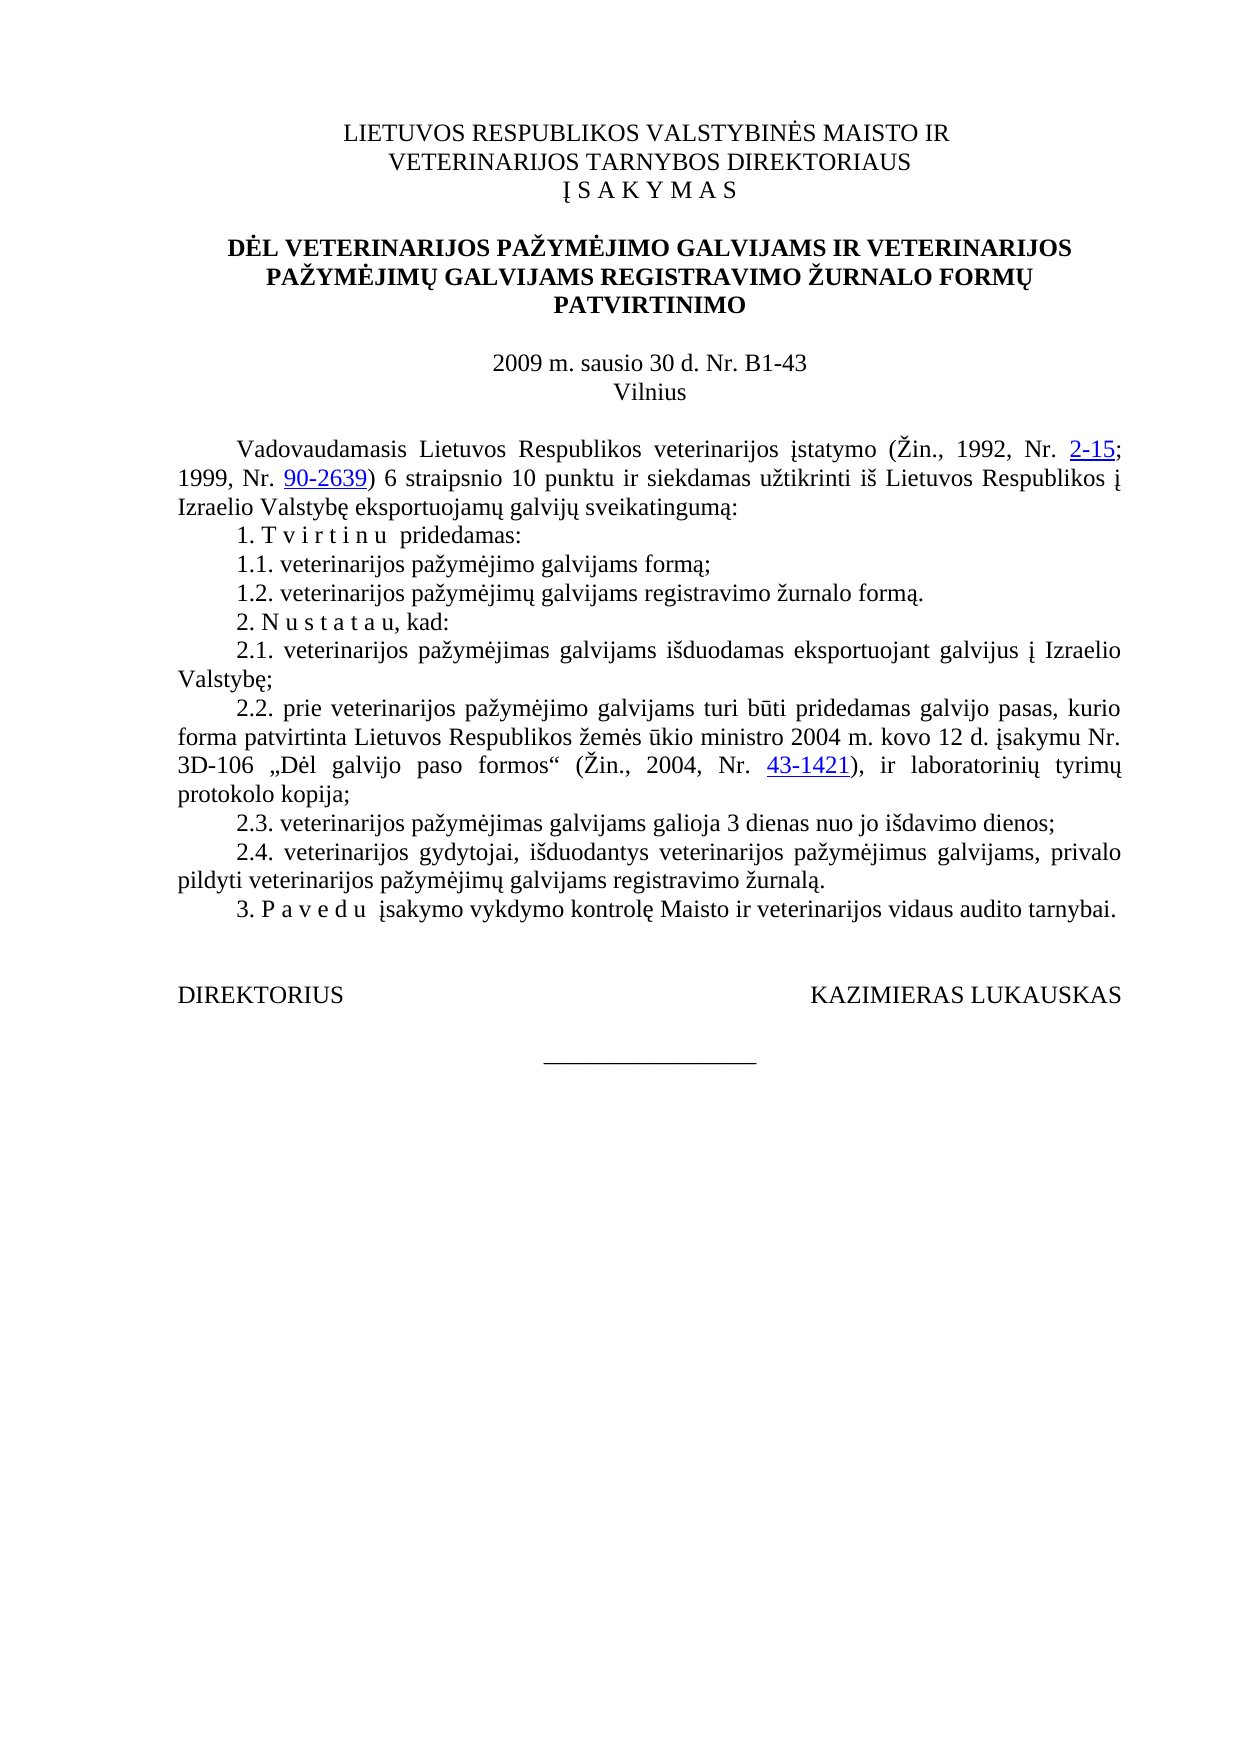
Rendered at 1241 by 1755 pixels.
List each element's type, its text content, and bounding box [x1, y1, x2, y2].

text _________________ [177, 1038, 1122, 1067]
text 2. Nustatau, kad: [177, 607, 1122, 636]
text 2.3. veterinarijos pažymėjimas galvijams galioja 3 dienas nuo jo išdavimo dienos; [177, 808, 1122, 837]
text 2.4. veterinarijos gydytojai, išduodantys veterinarijos pažymėjimus galvijams, privalo pildyti veterinarijos pažymėjimų galvijams registravimo žurnalą. [177, 837, 1122, 894]
text 2009 m. sausio 30 d. Nr. B1-43 [177, 348, 1122, 377]
text LIETUVOS RESPUBLIKOS VALSTYBINĖS MAISTO IR [177, 118, 1122, 147]
text Vadovaudamasis Lietuvos Respublikos veterinarijos įstatymo (Žin., 1992, Nr. 2-15; 1999, Nr. 90-2639) 6 straipsnio 10 punktu ir siekdamas užtikrinti iš Lietuvos Respublikos į Izraelio Valstybę eksportuojamų galvijų sveikatingumą: [177, 434, 1122, 521]
text 1. Tvirtinu pridedamas: [177, 521, 1122, 549]
text ĮSAKYMAS [177, 176, 1122, 204]
text Vilnius [177, 377, 1122, 406]
text 2.2. prie veterinarijos pažymėjimo galvijams turi būti pridedamas galvijo pasas, kurio forma patvirtinta Lietuvos Respublikos žemės ūkio ministro 2004 m. kovo 12 d. įsakymu Nr. 3D-106 „Dėl galvijo paso formos“ (Žin., 2004, Nr. 43-1421), ir laboratorinių tyrimų protokolo kopija; [177, 693, 1122, 808]
text 1.2. veterinarijos pažymėjimų galvijams registravimo žurnalo formą. [177, 578, 1122, 607]
text DIREKTORIUS KAZIMIERAS LUKAUSKAS [177, 981, 1122, 1009]
text 2.1. veterinarijos pažymėjimas galvijams išduodamas eksportuojant galvijus į Izraelio Valstybę; [177, 636, 1122, 693]
text 3. Pavedu įsakymo vykdymo kontrolę Maisto ir veterinarijos vidaus audito tarnybai. [177, 894, 1122, 923]
text VETERINARIJOS TARNYBOS DIREKTORIAUS [177, 147, 1122, 176]
text 1.1. veterinarijos pažymėjimo galvijams formą; [177, 549, 1122, 578]
text DĖL VETERINARIJOS PAŽYMĖJIMO GALVIJAMS IR VETERINARIJOS PAŽYMĖJIMŲ GALVIJAMS REGISTRAVIMO ŽURNALO FORMŲ PATVIRTINIMO [177, 233, 1122, 319]
